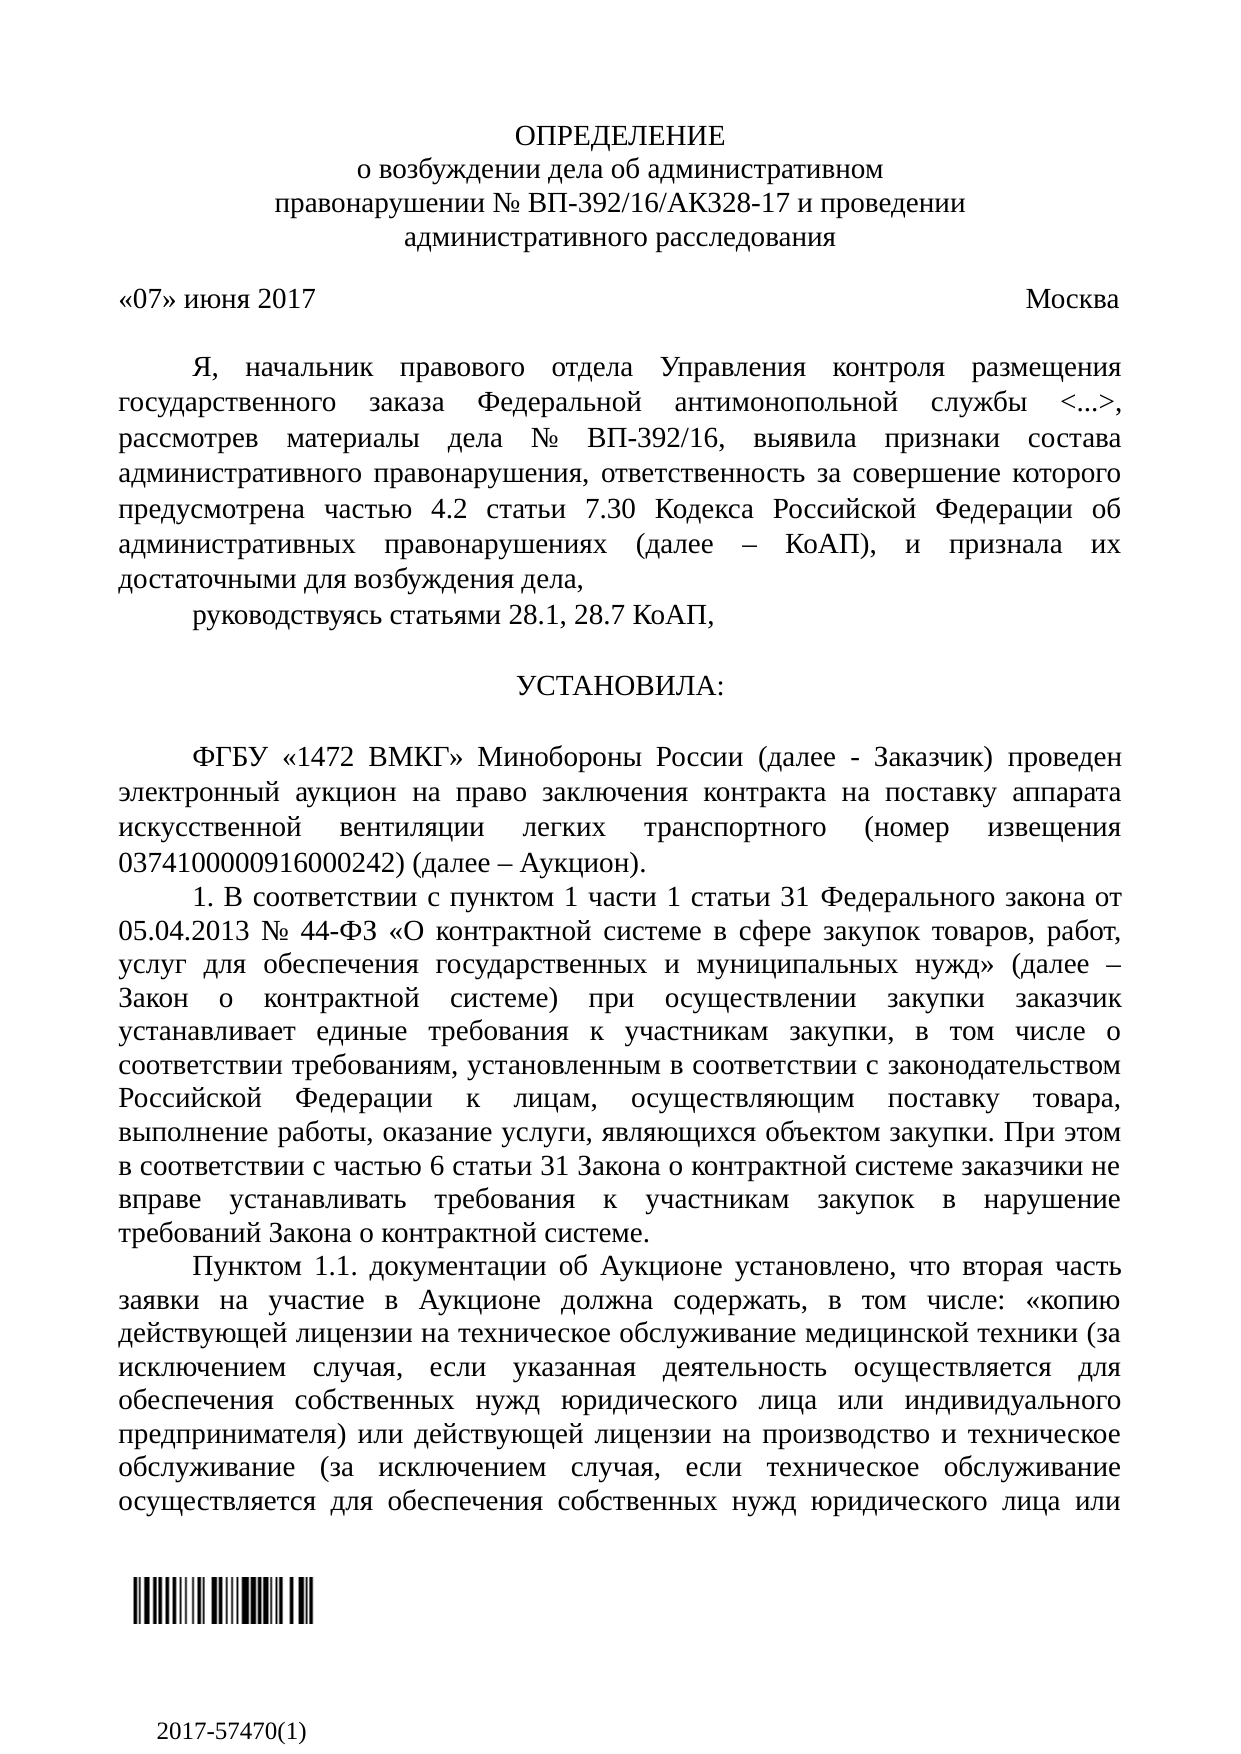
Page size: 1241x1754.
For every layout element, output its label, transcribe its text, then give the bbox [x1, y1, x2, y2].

text о возбуждении дела об административном [118, 152, 1122, 185]
text административного расследования [118, 219, 1122, 252]
text правонарушении № ВП-392/16/АК328-17 и проведении [118, 185, 1122, 219]
text ОПРЕДЕЛЕНИЕ [118, 118, 1122, 152]
text «07» июня 2017 Москва [118, 281, 1122, 314]
text руководствуясь статьями 28.1, 28.7 КоАП, [118, 596, 1122, 631]
text 1. В соответствии с пунктом 1 части 1 статьи 31 Федерального закона от 05.04.2013 № 44-ФЗ «О контрактной системе в сфере закупок товаров, работ, услуг для обеспечения государственных и муниципальных нужд» (далее – Закон о контрактной системе) при осуществлении закупки заказчик устанавливает единые требования к участникам закупки, в том числе о соответствии требованиям, установленным в соответствии с законодательством Российской Федерации к лицам, осуществляющим поставку товара, выполнение работы, оказание услуги, являющихся объектом закупки. При этом в соответствии с частью 6 статьи 31 Закона о контрактной системе заказчики не вправе устанавливать требования к участникам закупок в нарушение требований Закона о контрактной системе. [118, 879, 1122, 1248]
picture [118, 1577, 331, 1624]
text ФГБУ «1472 ВМКГ» Минобороны России (далее - Заказчик) проведен электронный аукцион на право заключения контракта на поставку аппарата искусственной вентиляции легких транспортного (номер извещения 0374100000916000242) (далее – Аукцион). [118, 738, 1122, 879]
text УСТАНОВИЛА: [118, 667, 1122, 702]
text Я, начальник правового отдела Управления контроля размещения государственного заказа Федеральной антимонопольной службы <...>, рассмотрев материалы дела № ВП-392/16, выявила признаки состава административного правонарушения, ответственность за совершение которого предусмотрена частью 4.2 статьи 7.30 Кодекса Российской Федерации об административных правонарушениях (далее – КоАП), и признала их достаточными для возбуждения дела, [118, 348, 1122, 596]
text Пунктом 1.1. документации об Аукционе установлено, что вторая часть заявки на участие в Аукционе должна содержать, в том числе: «копию действующей лицензии на техническое обслуживание медицинской техники (за исключением случая, если указанная деятельность осуществляется для обеспечения собственных нужд юридического лица или индивидуального предпринимателя) или действующей лицензии на производство и техническое обслуживание (за исключением случая, если техническое обслуживание осуществляется для обеспечения собственных нужд юридического лица или [118, 1248, 1122, 1517]
